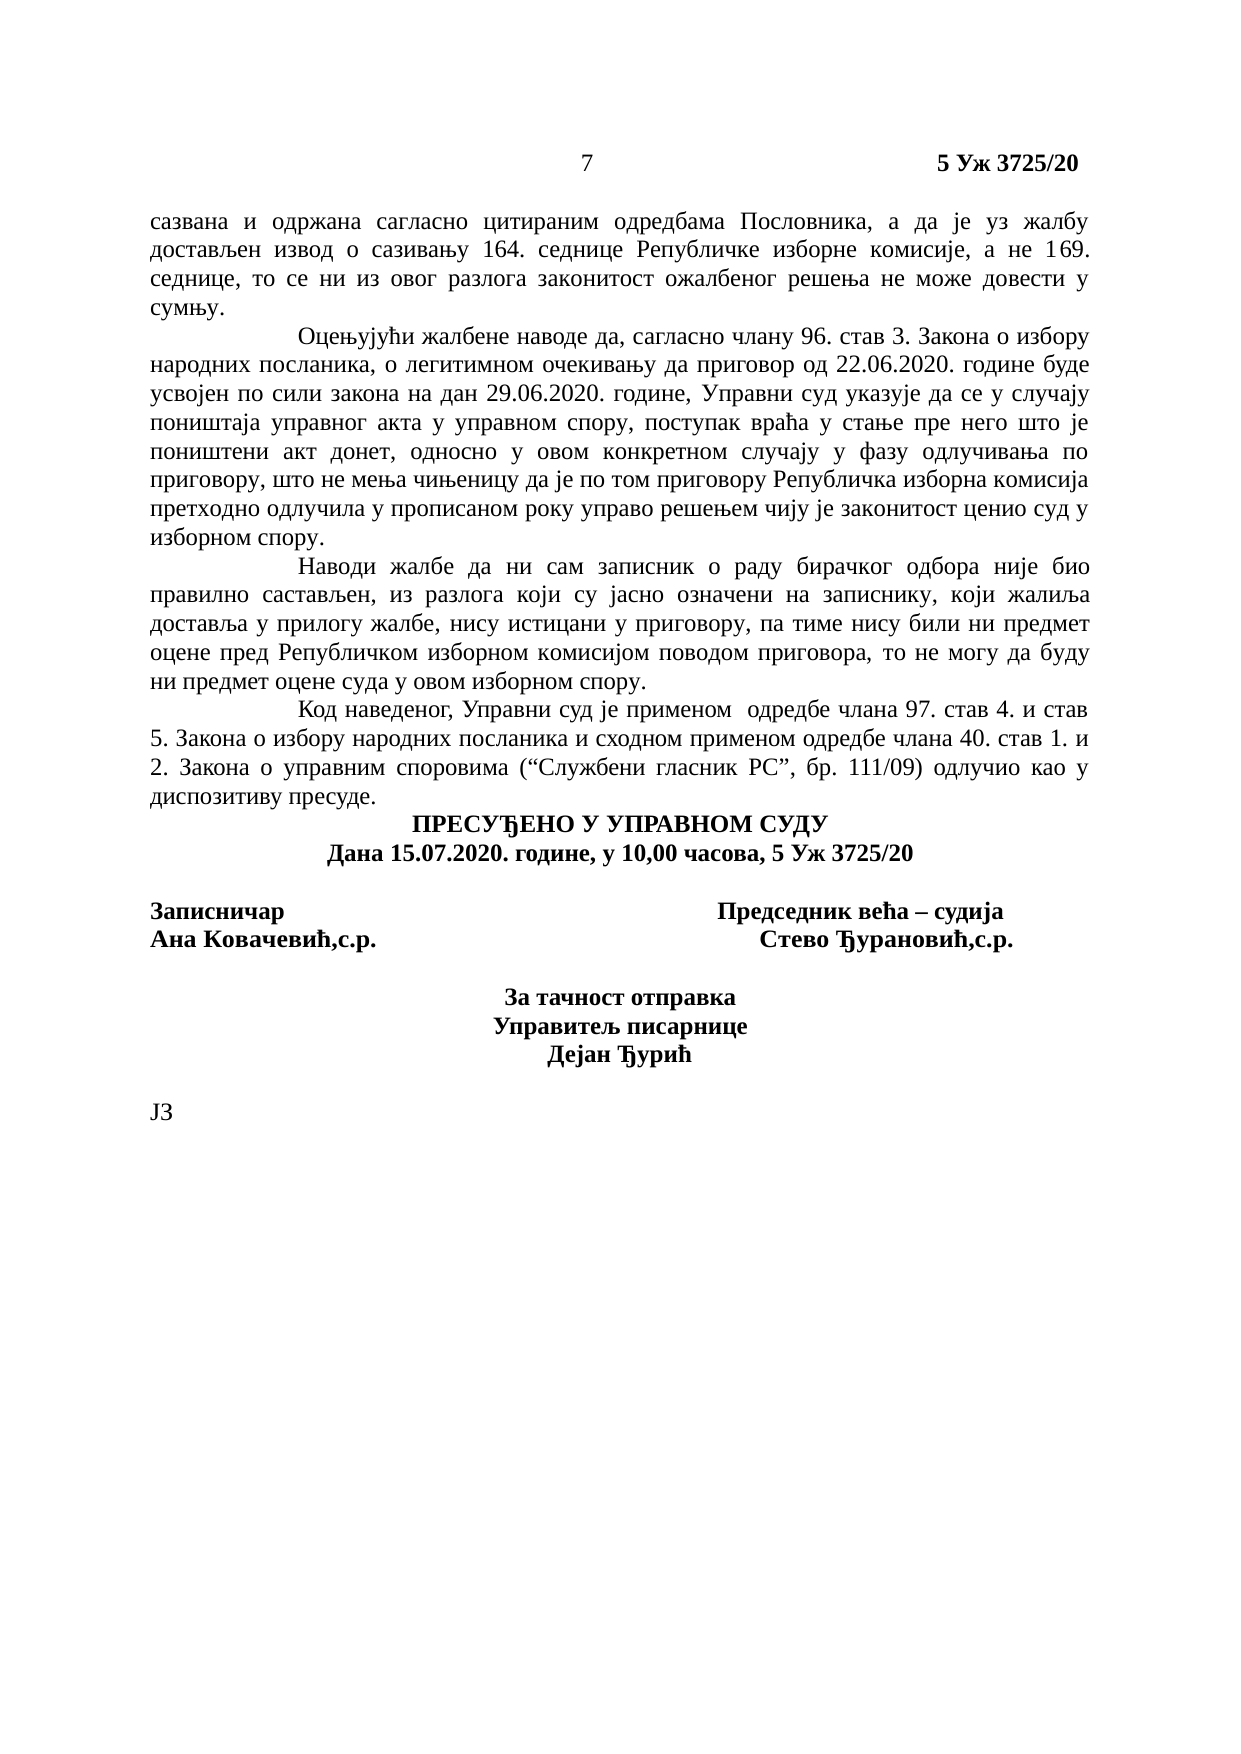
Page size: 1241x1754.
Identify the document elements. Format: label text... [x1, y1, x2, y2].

text ПРЕСУЂЕНО У УПРАВНОМ СУДУ [150, 809, 1090, 838]
text Ана Ковачевић,с.р. Стево Ђурановић,с.р. [150, 924, 1090, 953]
text Управитељ писарнице [150, 1011, 1090, 1039]
text Код наведеног, Управни суд је применом одредбе члана 97. став 4. и став 5. Закона о избору народних посланика и сходном применом одредбе члана 40. став 1. и 2. Закона о управним споровима (“Службени гласник РС”, бр. 111/09) одлучио као у диспозитиву пресуде. [150, 694, 1090, 809]
text Дана 15.07.2020. године, у 10,00 часова, 5 Уж 3725/20 [150, 838, 1090, 867]
text сазвана и одржана сагласно цитираним одредбама Пословника, а да је уз жалбу достављен извод о сазивању 164. седнице Републичке изборне комисије, а не 169. седнице, то се ни из овог разлога законитост ожалбеног решења не може довести у сумњу. [150, 206, 1090, 321]
text За тачност отправка [150, 982, 1090, 1011]
text Записничар Председник већа – судија [150, 896, 1090, 924]
text Оцењујући жалбене наводе да, сагласно члану 96. став 3. Закона о избору народних посланика, о легитимном очекивању да приговор од 22.06.2020. године буде усвојен по сили закона на дан 29.06.2020. године, Управни суд указује да се у случају поништаја управног акта у управном спору, поступак враћа у стање пре него што је поништени акт донет, односно у овом конкретном случају у фазу одлучивања по приговору, што не мења чињеницу да је по том приговору Републичка изборна комисија претходно одлучила у прописаном року управо решењем чију је законитост ценио суд у изборном спору. [150, 321, 1090, 551]
text Наводи жалбе да ни сам записник о раду бирачког одбора није био правилно састављен, из разлога који су јасно означени на записнику, који жалиља доставља у прилогу жалбе, нису истицани у приговору, па тиме нису били ни предмет оцене пред Републичком изборном комисијом поводом приговора, то не могу да буду ни предмет оцене суда у овом изборном спору. [150, 551, 1090, 694]
text Дејан Ђурић [150, 1039, 1089, 1068]
text ЈЗ [150, 1097, 1089, 1126]
